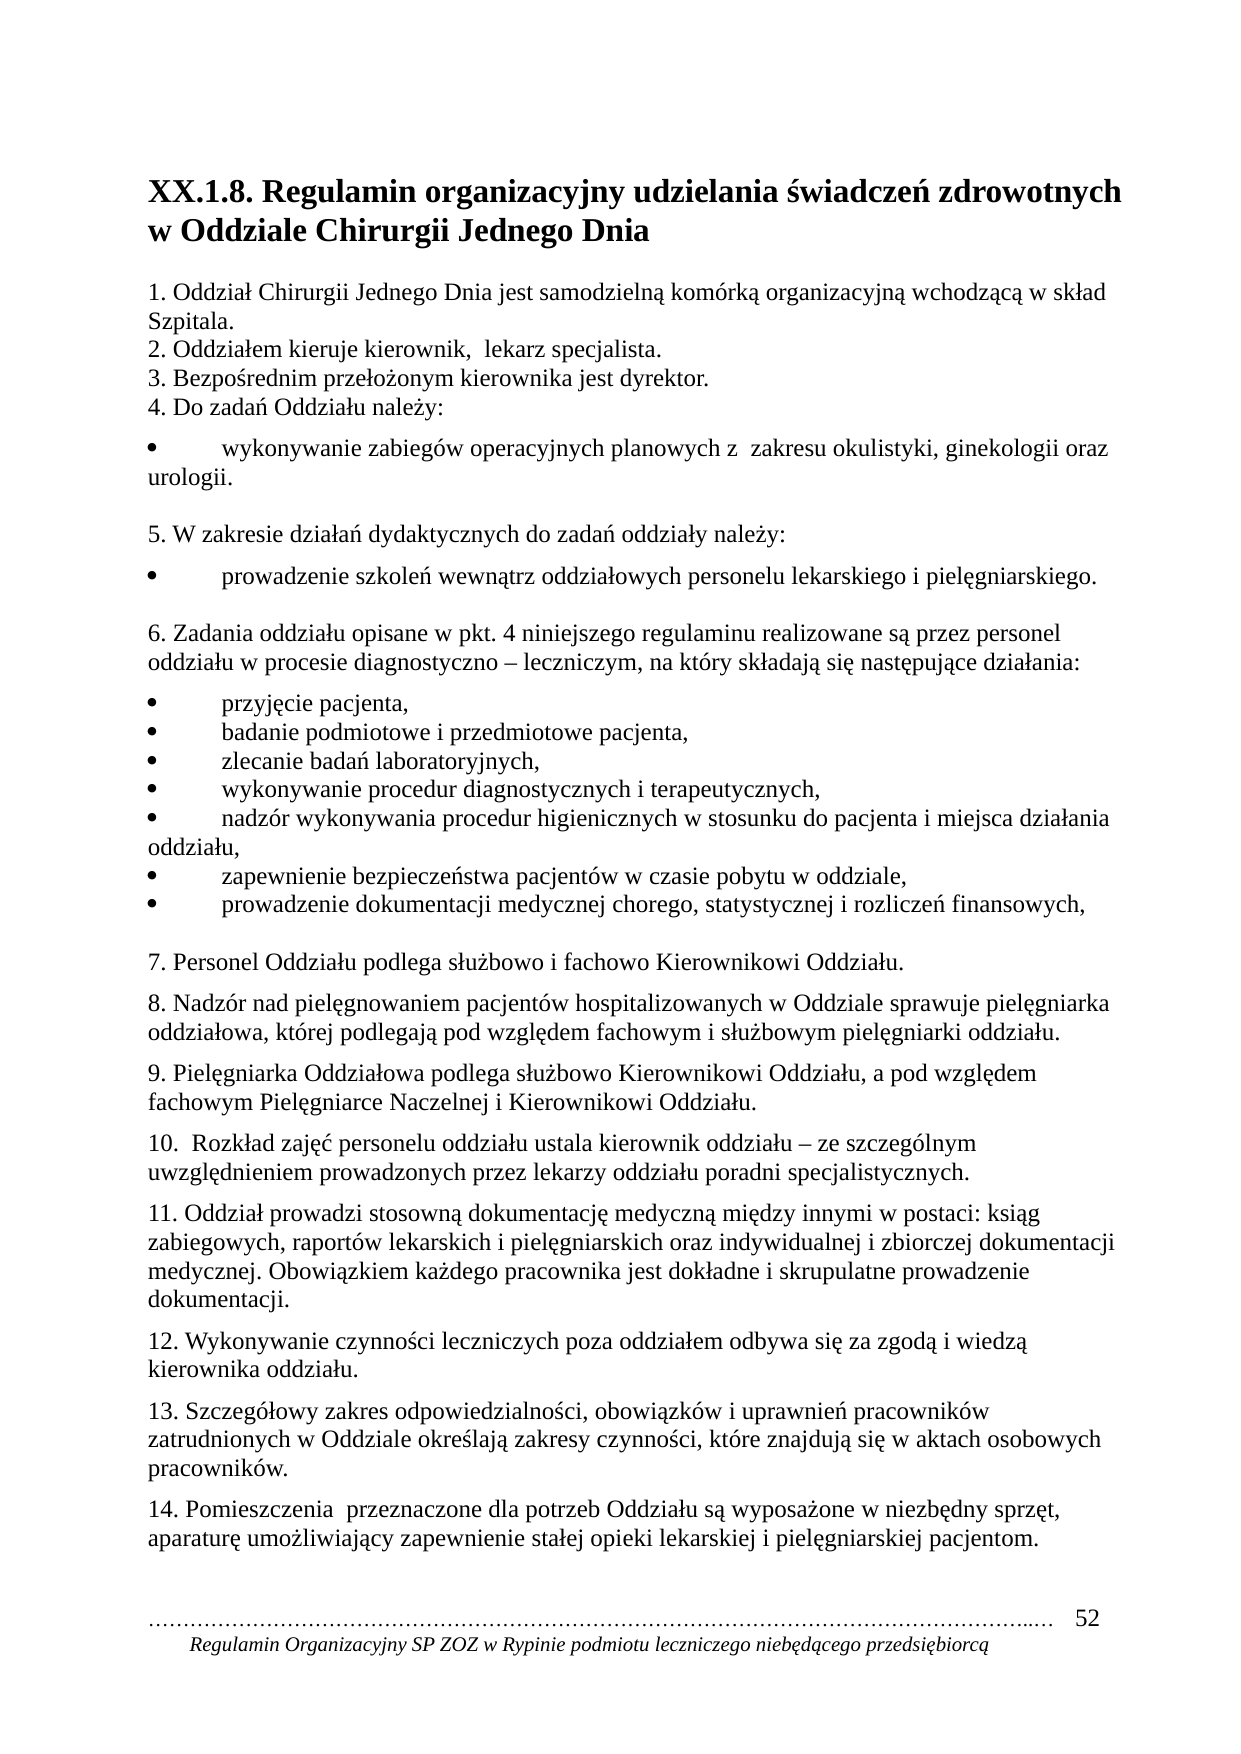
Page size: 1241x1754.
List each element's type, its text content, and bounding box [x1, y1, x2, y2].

list zapewnienie bezpieczeństwa pacjentów w czasie pobytu w oddziale, [148, 861, 1137, 889]
list badanie podmiotowe i przedmiotowe pacjenta, [148, 717, 1137, 746]
text 12. Wykonywanie czynności leczniczych poza oddziałem odbywa się za zgodą i wiedzą kierownika oddziału. [148, 1326, 1137, 1383]
list 2. Oddziałem kieruje kierownik, lekarz specjalista. [148, 334, 1137, 363]
list prowadzenie dokumentacji medycznej chorego, statystycznej i rozliczeń finansowych, [148, 889, 1137, 918]
list zlecanie badań laboratoryjnych, [148, 746, 1137, 774]
text 14. Pomieszczenia przeznaczone dla potrzeb Oddziału są wyposażone w niezbędny sprzęt, aparaturę umożliwiający zapewnienie stałej opieki lekarskiej i pielęgniarskiej pacjentom. [148, 1494, 1137, 1552]
list nadzór wykonywania procedur higienicznych w stosunku do pacjenta i miejsca działania oddziału, [148, 803, 1137, 861]
list 3. Bezpośrednim przełożonym kierownika jest dyrektor. [148, 363, 1137, 392]
list wykonywanie procedur diagnostycznych i terapeutycznych, [148, 774, 1137, 803]
list prowadzenie szkoleń wewnątrz oddziałowych personelu lekarskiego i pielęgniarskiego. [148, 561, 1137, 589]
text 6. Zadania oddziału opisane w pkt. 4 niniejszego regulaminu realizowane są przez personel oddziału w procesie diagnostyczno – leczniczym, na który składają się następujące działania: [148, 618, 1137, 676]
list XX.1.8. Regulamin organizacyjny udzielania świadczeń zdrowotnych w Oddziale Chirurgii Jednego Dnia [148, 172, 1135, 248]
text 9. Pielęgniarka Oddziałowa podlega służbowo Kierownikowi Oddziału, a pod względem fachowym Pielęgniarce Naczelnej i Kierownikowi Oddziału. [148, 1058, 1137, 1116]
list przyjęcie pacjenta, [148, 688, 1137, 717]
list 1. Oddział Chirurgii Jednego Dnia jest samodzielną komórką organizacyjną wchodzącą w skład Szpitala. [148, 277, 1137, 334]
list wykonywanie zabiegów operacyjnych planowych z zakresu okulistyki, ginekologii oraz urologii. [148, 433, 1137, 491]
list 4. Do zadań Oddziału należy: [148, 392, 1137, 421]
text 5. W zakresie działań dydaktycznych do zadań oddziały należy: [148, 519, 1137, 548]
text 13. Szczegółowy zakres odpowiedzialności, obowiązków i uprawnień pracowników zatrudnionych w Oddziale określają zakresy czynności, które znajdują się w aktach osobowych pracowników. [148, 1396, 1137, 1482]
text 10. Rozkład zajęć personelu oddziału ustala kierownik oddziału – ze szczególnym uwzględnieniem prowadzonych przez lekarzy oddziału poradni specjalistycznych. [148, 1128, 1137, 1186]
text 8. Nadzór nad pielęgnowaniem pacjentów hospitalizowanych w Oddziale sprawuje pielęgniarka oddziałowa, której podlegają pod względem fachowym i służbowym pielęgniarki oddziału. [148, 988, 1137, 1046]
text 7. Personel Oddziału podlega służbowo i fachowo Kierownikowi Oddziału. [148, 947, 1137, 976]
text 11. Oddział prowadzi stosowną dokumentację medyczną między innymi w postaci: ksiąg zabiegowych, raportów lekarskich i pielęgniarskich oraz indywidualnej i zbiorczej dokumentacji medycznej. Obowiązkiem każdego pracownika jest dokładne i skrupulatne prowadzenie dokumentacji. [148, 1198, 1137, 1313]
